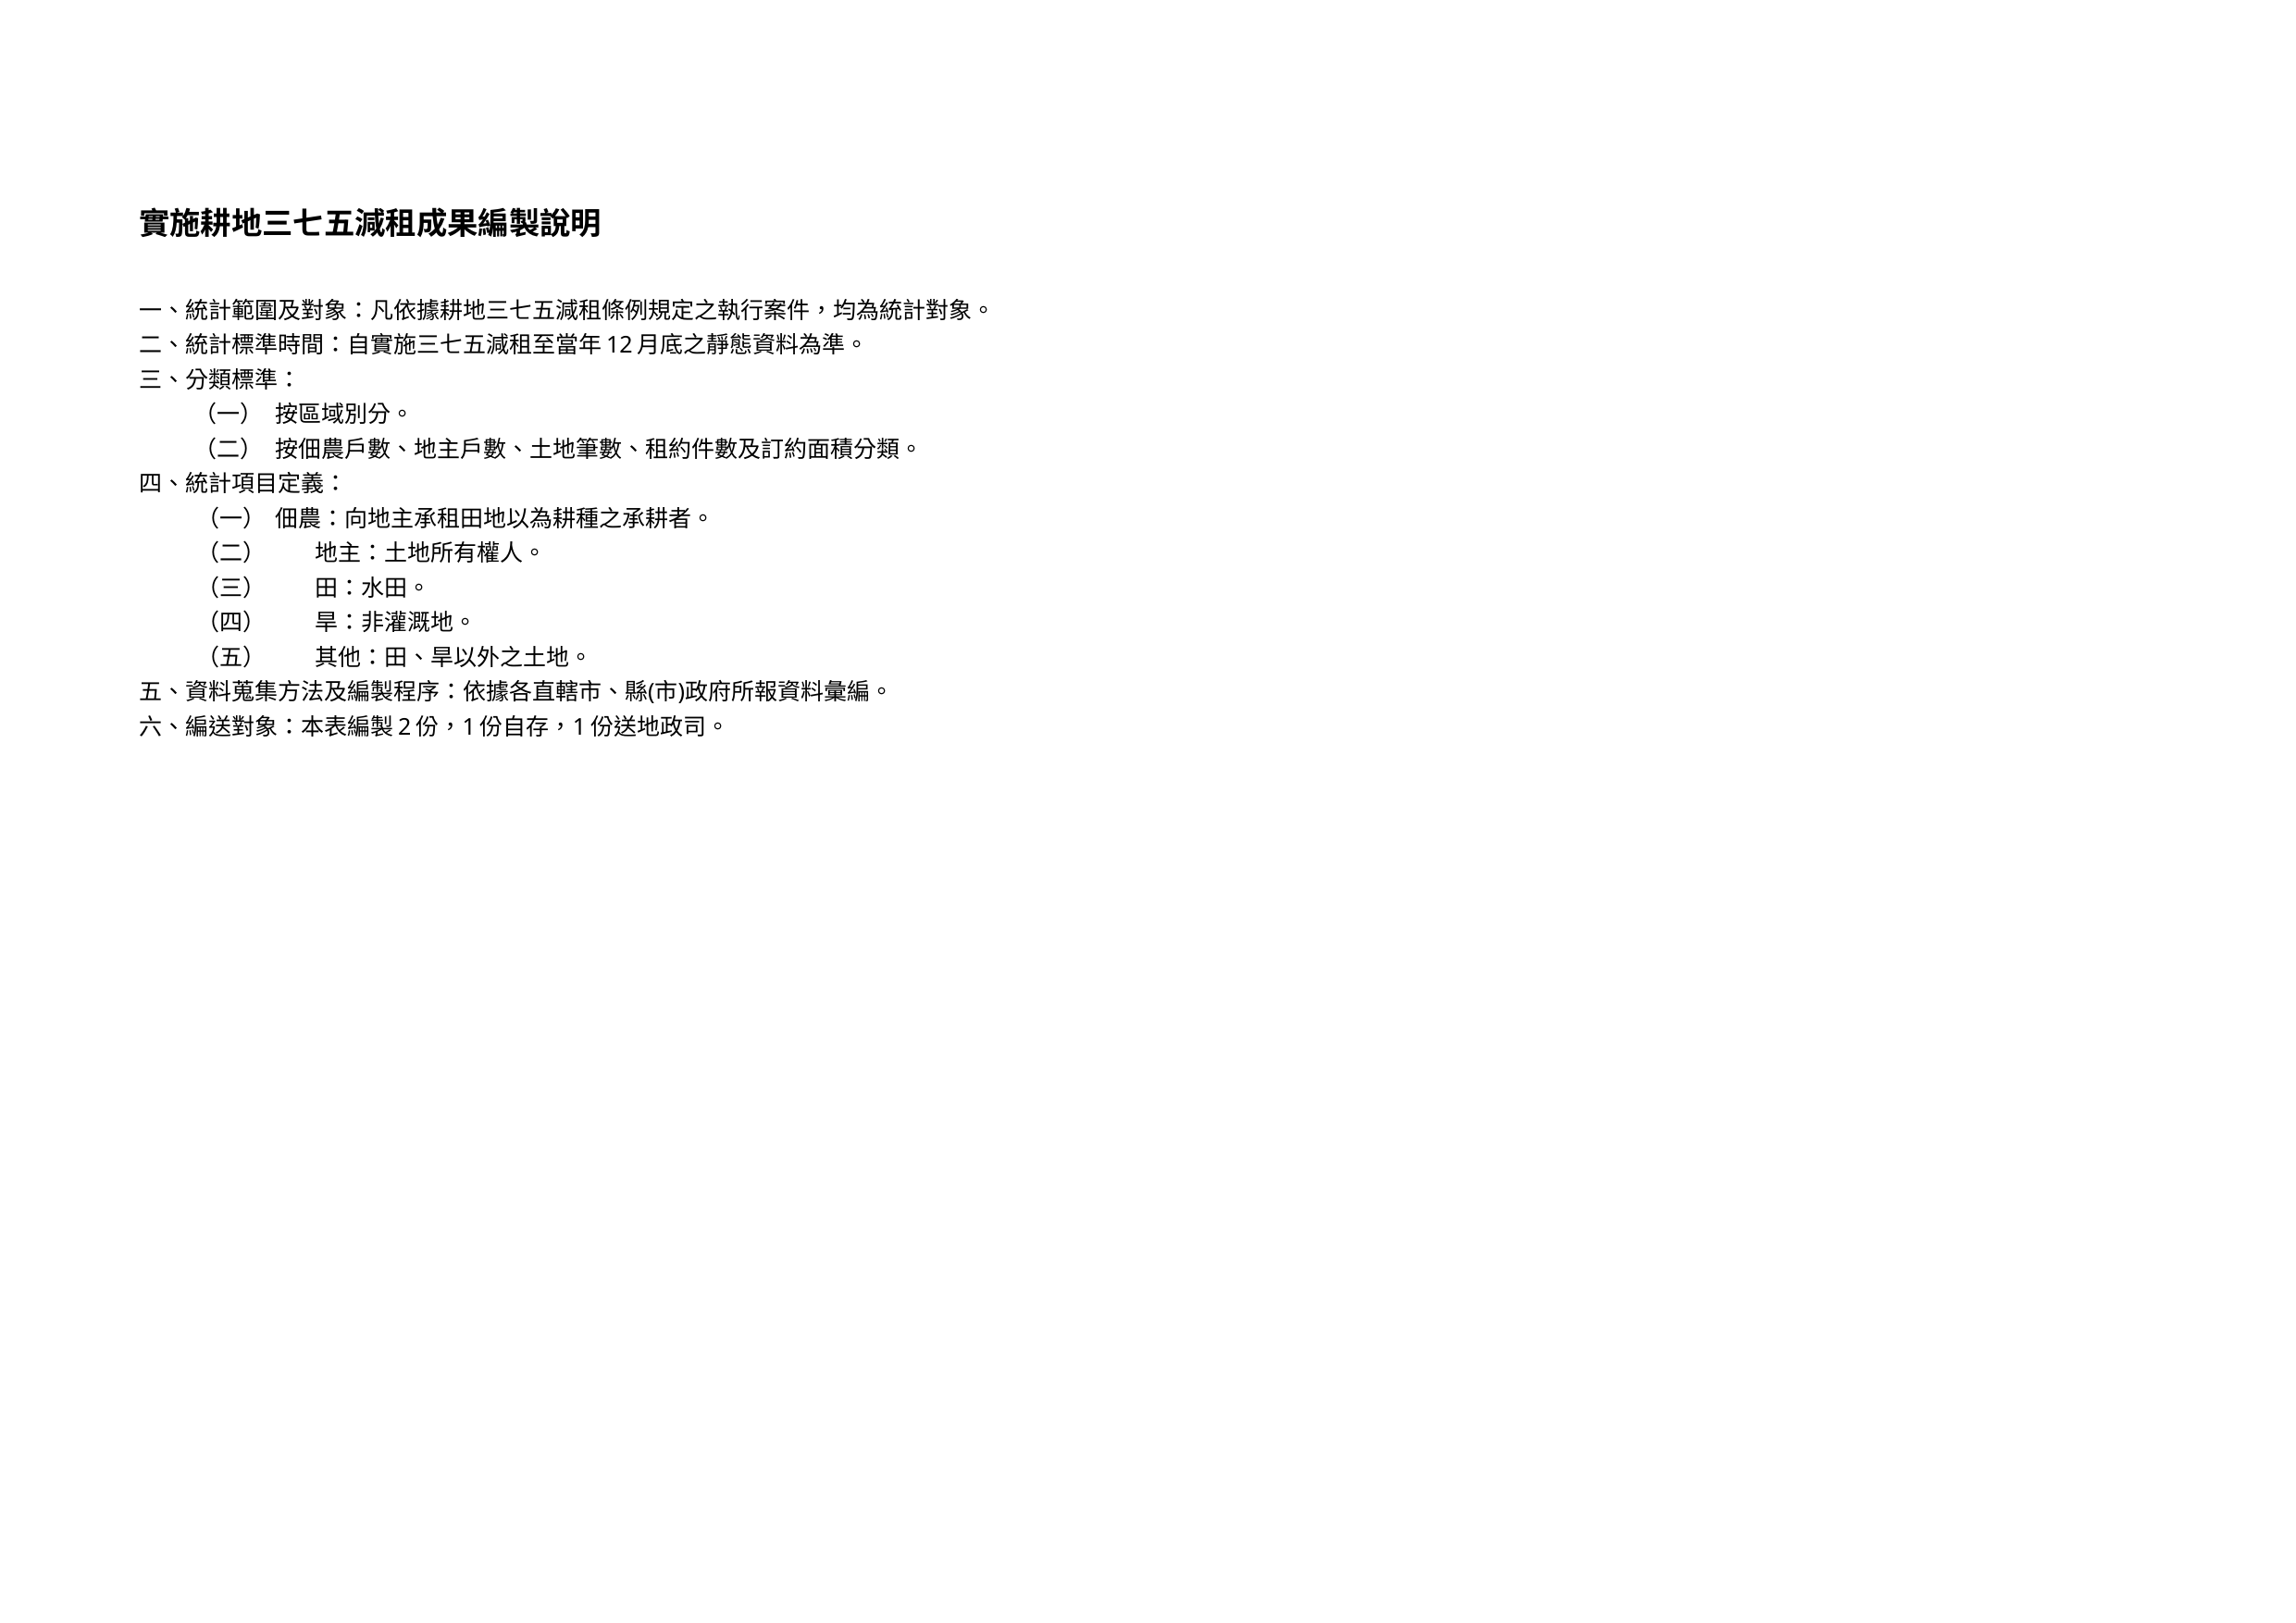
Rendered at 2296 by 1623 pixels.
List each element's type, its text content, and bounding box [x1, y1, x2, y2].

list 田：水田。 [196, 568, 2156, 603]
text 一、統計範圍及對象：凡依據耕地三七五減租條例規定之執行案件，均為統計對象。 [139, 291, 2156, 326]
subtitle 實施耕地三七五減租成果編製說明 [139, 187, 1967, 256]
text 五、資料蒐集方法及編製程序：依據各直轄市、縣(市)政府所報資料彙編。 [139, 673, 2156, 707]
list 旱：非灌溉地。 [196, 603, 2156, 638]
text 四、統計項目定義： [139, 465, 2156, 499]
list 地主：土地所有權人。 [196, 534, 2156, 568]
list 其他：田、旱以外之土地。 [196, 638, 2156, 673]
list 按區域別分。 [193, 395, 2156, 429]
list 按佃農戶數、地主戶數、土地筆數、租約件數及訂約面積分類。 [193, 429, 2156, 465]
text 二、統計標準時間：自實施三七五減租至當年12月底之靜態資料為準。 [139, 326, 2156, 360]
list 佃農：向地主承租田地以為耕種之承耕者。 [196, 499, 2156, 534]
text 六、編送對象：本表編製2份，1份自存，1份送地政司。 [139, 707, 2156, 742]
text 三、分類標準： [139, 360, 2156, 395]
